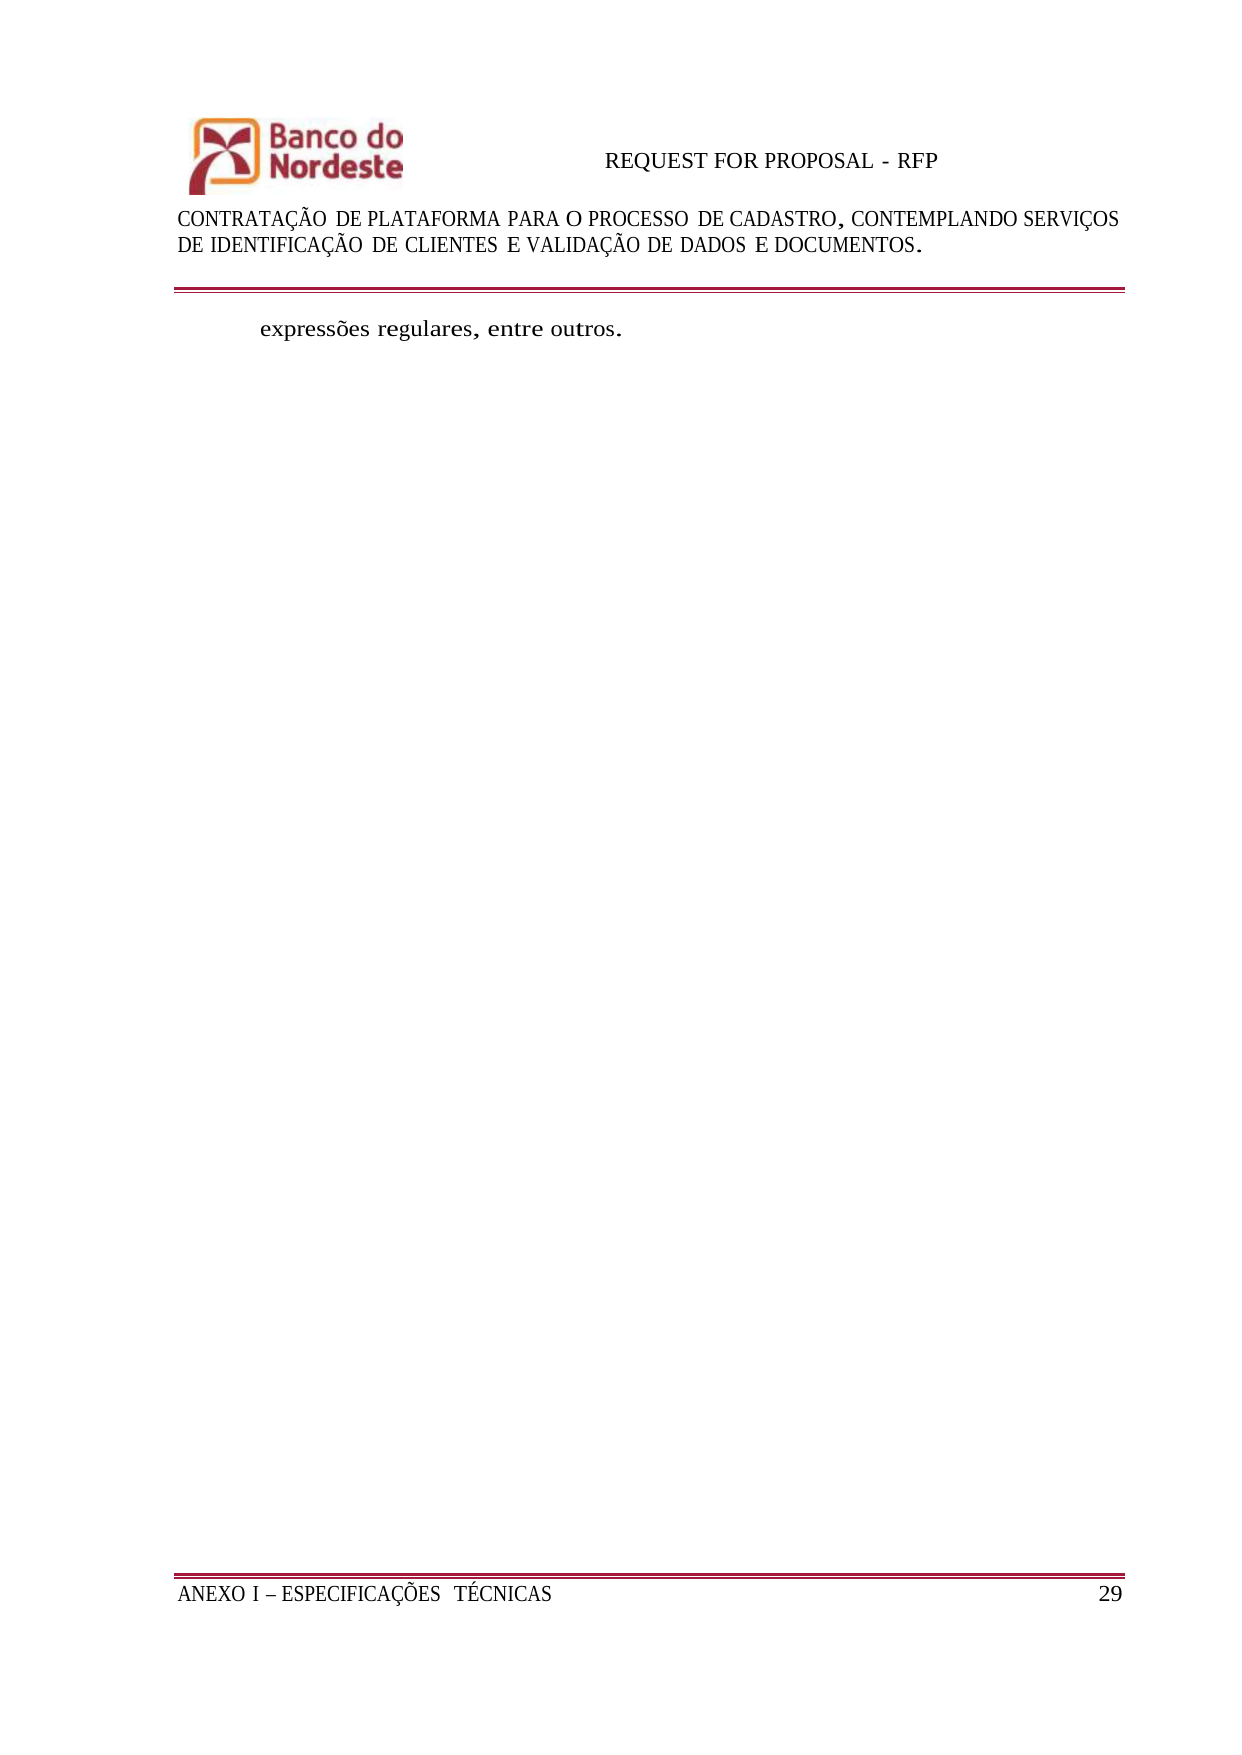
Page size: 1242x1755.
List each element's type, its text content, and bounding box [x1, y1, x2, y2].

text expressões regulares, entre outros. [215, 315, 1130, 341]
